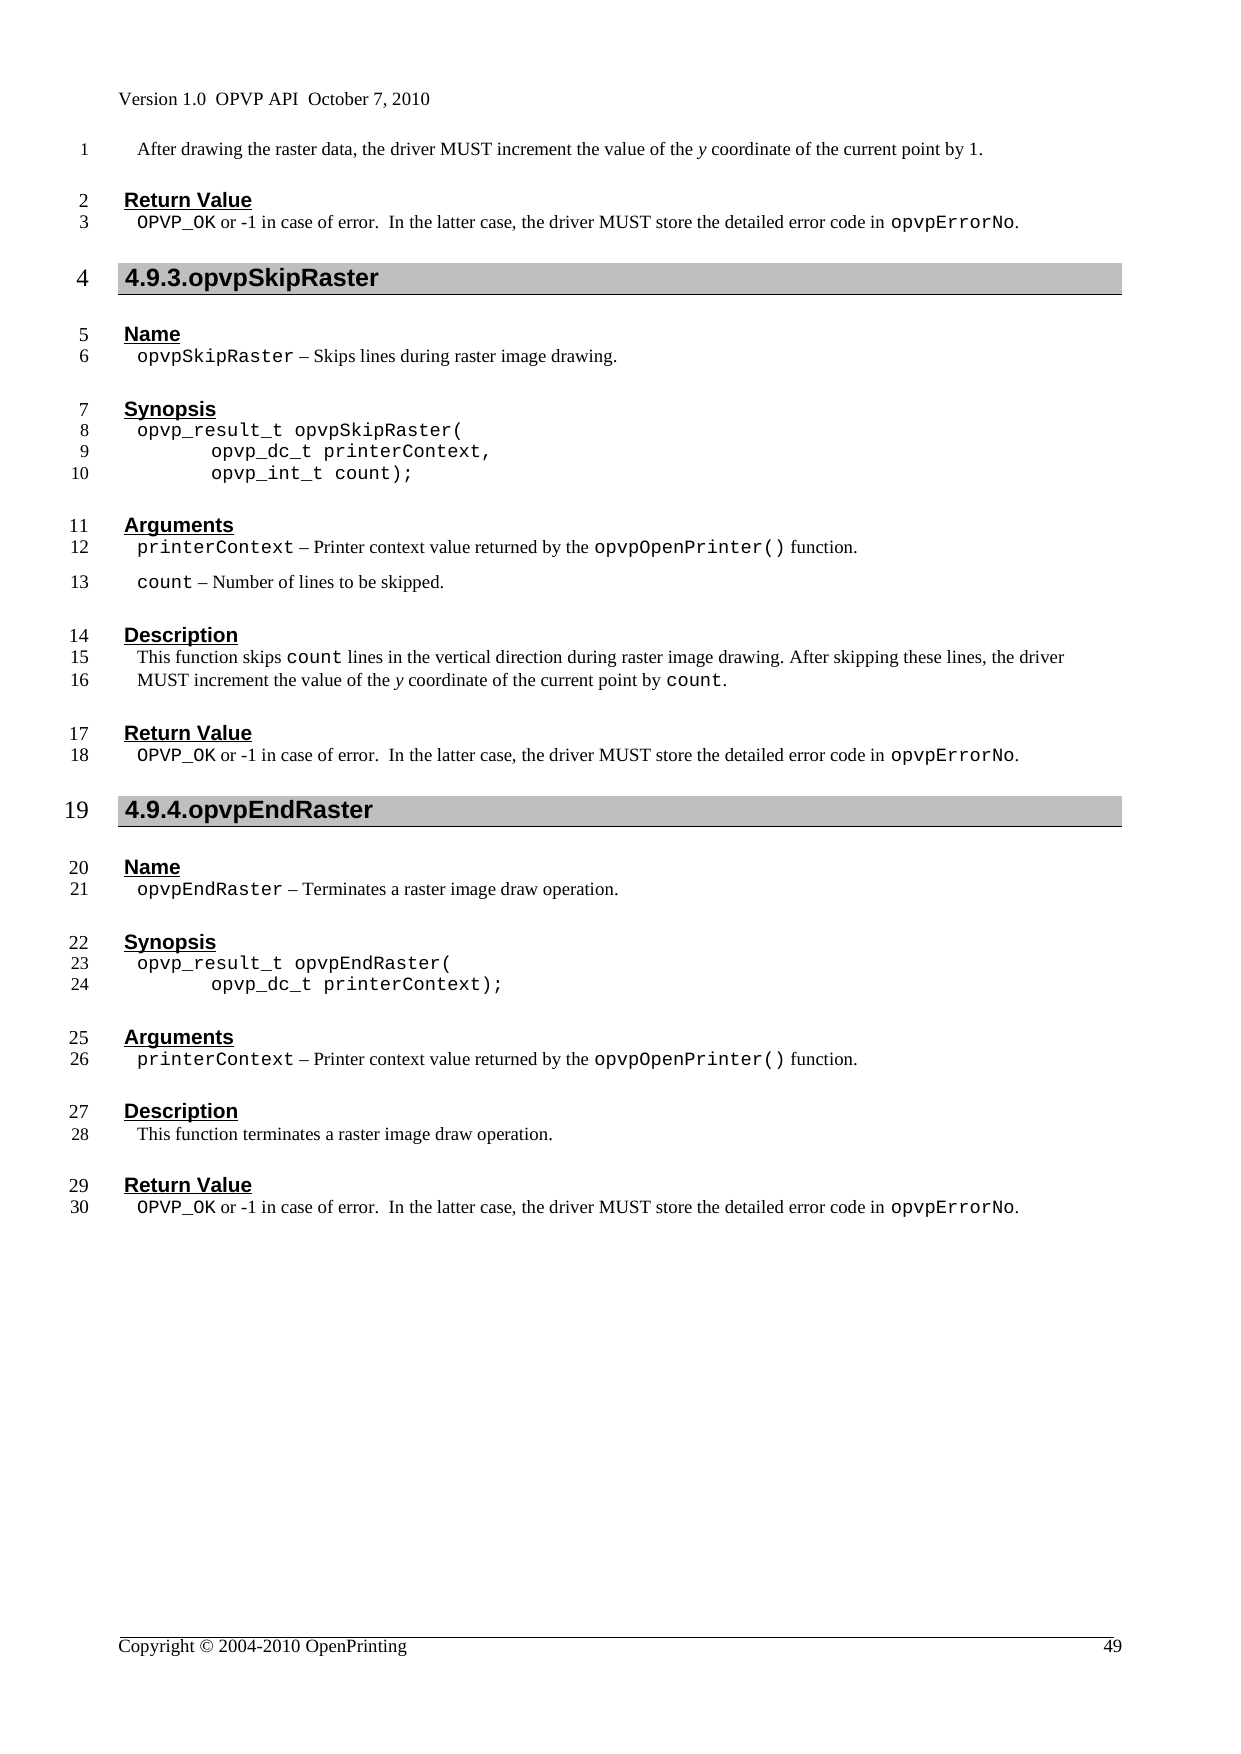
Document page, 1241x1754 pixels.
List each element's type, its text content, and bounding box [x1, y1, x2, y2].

subtitle Return Value [118, 721, 1122, 744]
subtitle Return Value [118, 189, 1122, 212]
text opvpSkipRaster – Skips lines during raster image drawing. [137, 346, 1103, 369]
subtitle Name [118, 856, 1122, 879]
subtitle Return Value [118, 1173, 1122, 1197]
subtitle opvpSkipRaster [118, 263, 1122, 294]
text opvp_result_t opvpEndRaster( opvp_dc_t printerContext); [137, 954, 1103, 996]
subtitle Description [118, 624, 1122, 647]
subtitle Arguments [118, 514, 1122, 537]
subtitle Arguments [118, 1025, 1122, 1048]
subtitle Name [118, 323, 1122, 346]
text OPVP_OK or -1 in case of error. In the latter case, the driver MUST store the detailed error code in opvpErrorNo. [137, 212, 1103, 234]
text This function skips count lines in the vertical direction during raster image drawing. After skipping these lines, the driver MUST increment the value of the y coordinate of the current point by count. [137, 647, 1103, 692]
text OPVP_OK or -1 in case of error. In the latter case, the driver MUST store the detailed error code in opvpErrorNo. [137, 1197, 1103, 1219]
text This function terminates a raster image draw operation. [137, 1123, 1103, 1144]
text printerContext – Printer context value returned by the opvpOpenPrinter() function. [137, 537, 1103, 560]
subtitle opvpEndRaster [118, 796, 1122, 826]
text count – Number of lines to be skipped. [137, 572, 1103, 595]
text opvpEndRaster – Terminates a raster image draw operation. [137, 879, 1103, 901]
text printerContext – Printer context value returned by the opvpOpenPrinter() function. [137, 1048, 1103, 1071]
subtitle Synopsis [118, 930, 1122, 954]
subtitle Description [118, 1100, 1122, 1123]
text After drawing the raster data, the driver MUST increment the value of the y coordinate of the current point by 1. [137, 139, 1103, 159]
text opvp_result_t opvpSkipRaster( opvp_dc_t printerContext, opvp_int_t count); [137, 421, 1103, 485]
subtitle Synopsis [118, 398, 1122, 421]
text OPVP_OK or -1 in case of error. In the latter case, the driver MUST store the detailed error code in opvpErrorNo. [137, 744, 1103, 767]
